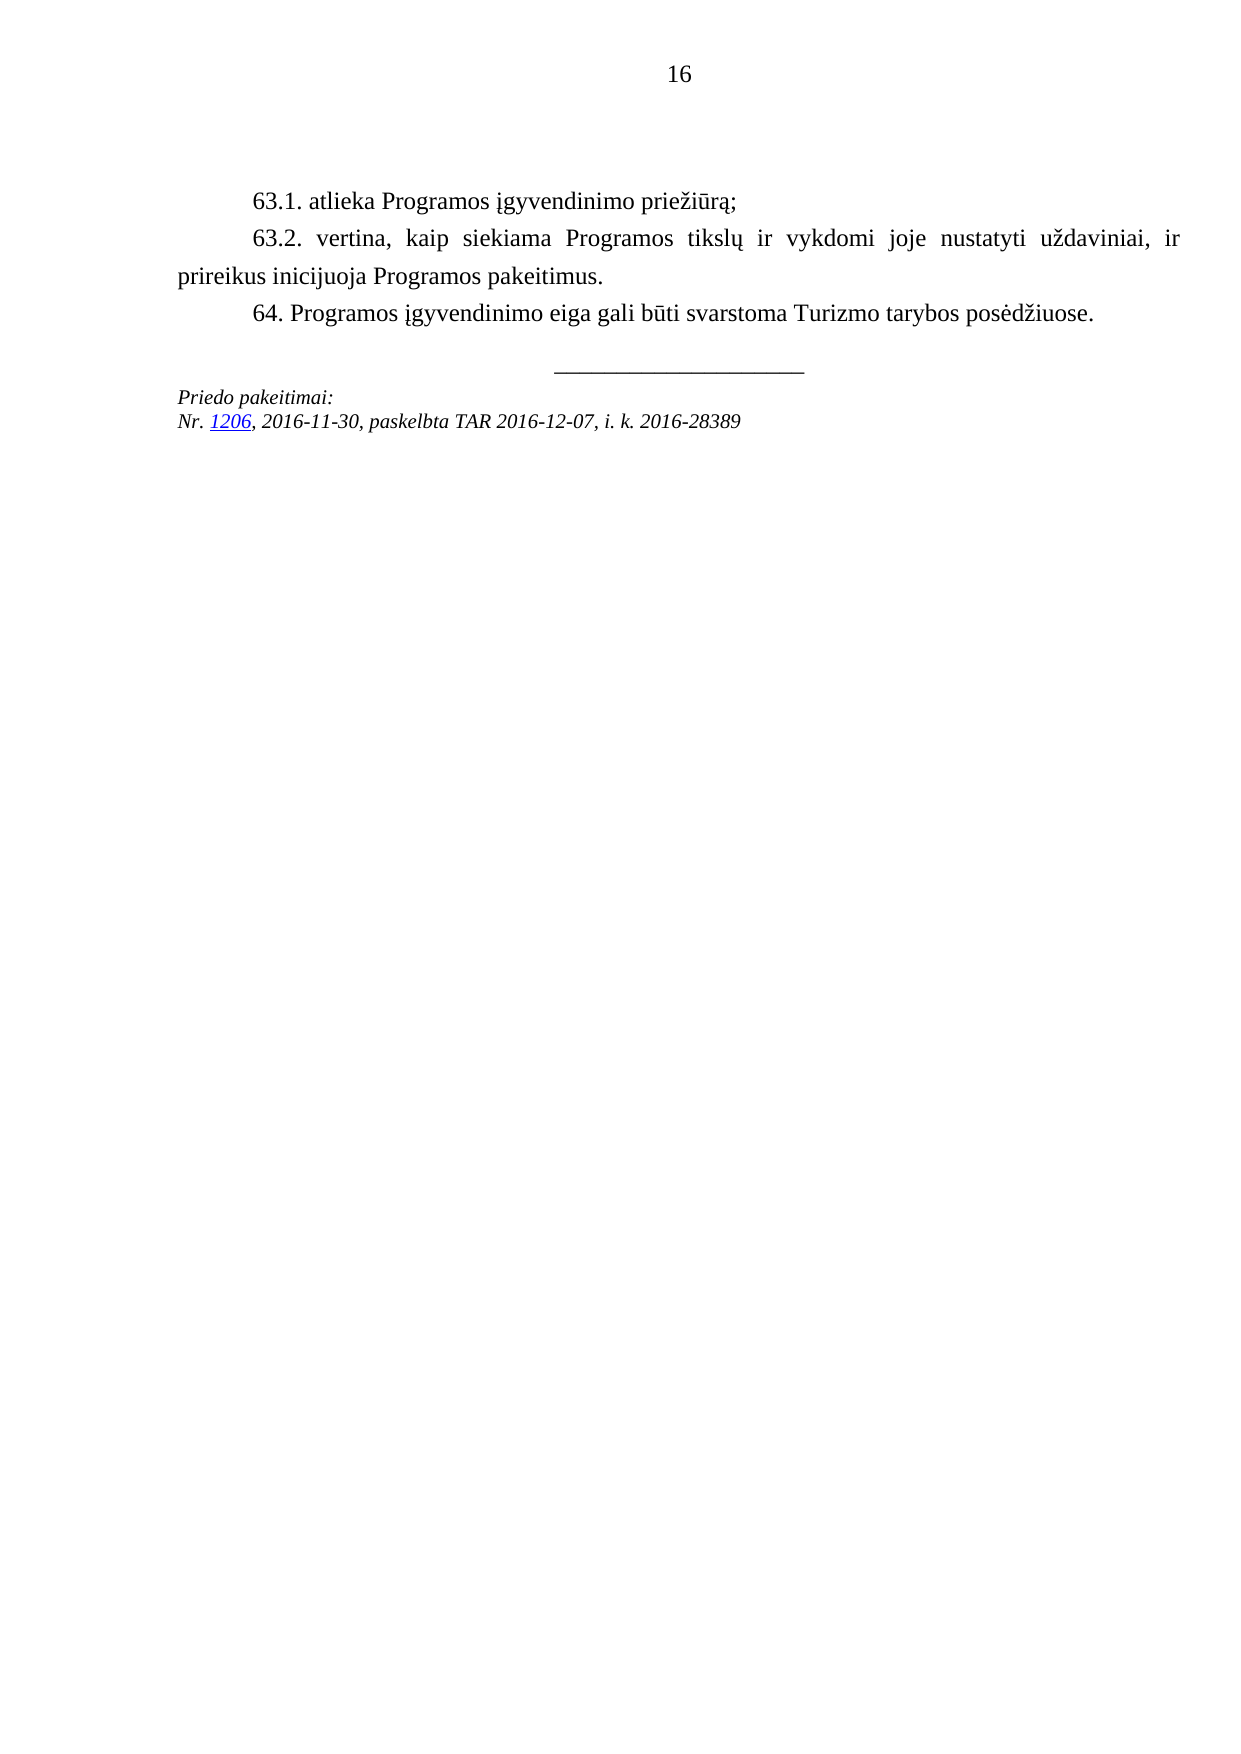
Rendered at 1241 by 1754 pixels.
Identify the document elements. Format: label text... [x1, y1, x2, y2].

text –––––––––––––––––––– [177, 356, 1181, 385]
text 63.2. vertina, kaip siekiama Programos tikslų ir vykdomi joje nustatyti uždaviniai, ir prireikus inicijuoja Programos pakeitimus. [177, 215, 1181, 290]
text 63.1. atlieka Programos įgyvendinimo priežiūrą; [177, 177, 1181, 215]
text Priedo pakeitimai: [177, 385, 1181, 409]
text 64. Programos įgyvendinimo eiga gali būti svarstoma Turizmo tarybos posėdžiuose. [177, 290, 1181, 327]
text Nr. 1206, 2016-11-30, paskelbta TAR 2016-12-07, i. k. 2016-28389 [177, 409, 1181, 433]
